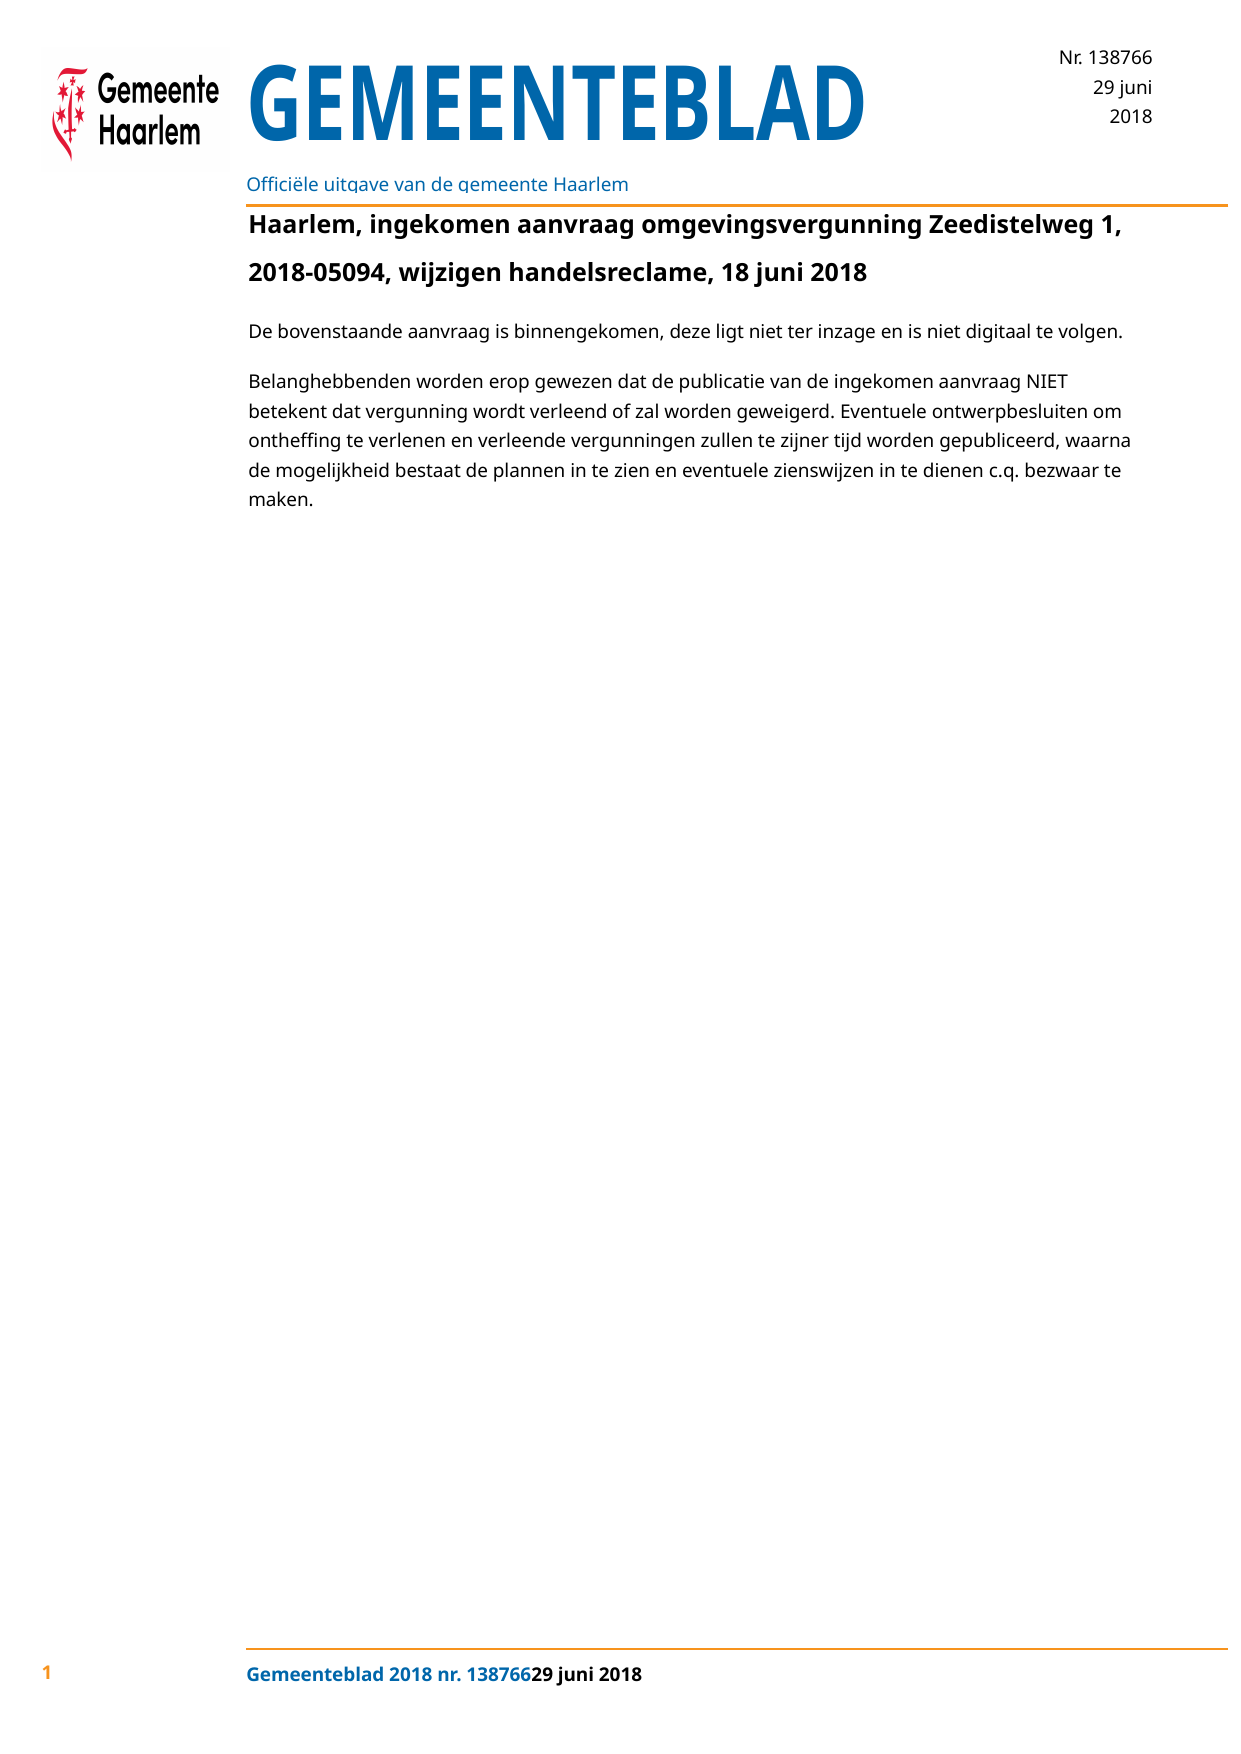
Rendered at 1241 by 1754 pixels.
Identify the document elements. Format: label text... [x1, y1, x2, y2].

text Haarlem, ingekomen aanvraag omgevingsvergunning Zeedistelweg 1, 2018-05094, wijzigen handelsreclame, 18 juni 2018 [248, 207, 1152, 288]
picture [41, 47, 231, 172]
text Belanghebbenden worden erop gewezen dat de publicatie van de ingekomen aanvraag NIET betekent dat vergunning wordt verleend of zal worden geweigerd. Eventuele ontwerpbesluiten om ontheffing te verlenen en verleende vergunningen zullen te zijner tijd worden gepubliceerd, waarna de mogelijkheid bestaat de plannen in te zien en eventuele zienswijzen in te dienen c.q. bezwaar te maken. [248, 368, 1152, 512]
text De bovenstaande aanvraag is binnengekomen, deze ligt niet ter inzage en is niet digitaal te volgen. [248, 318, 1152, 344]
